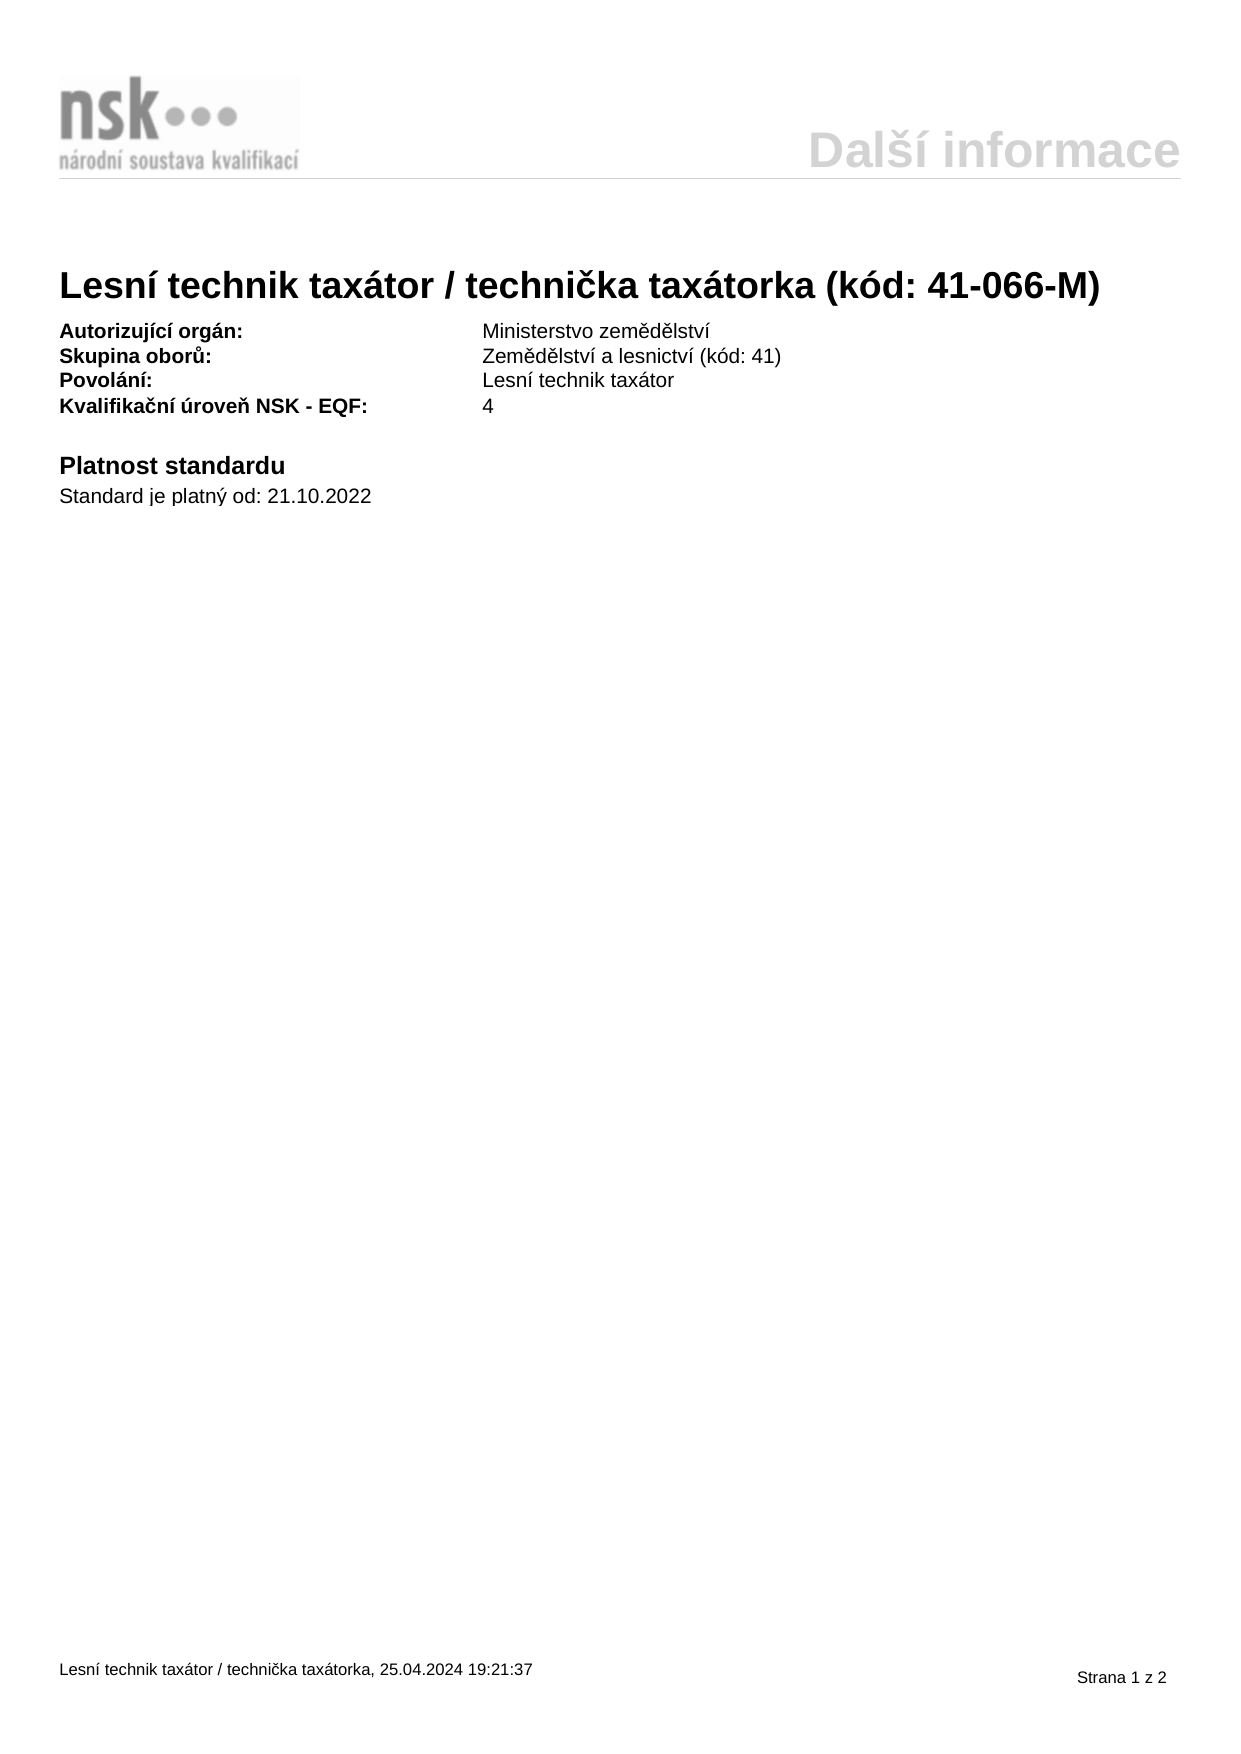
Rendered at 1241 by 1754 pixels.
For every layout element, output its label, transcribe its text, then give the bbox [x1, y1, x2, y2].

table_cell [482, 418, 619, 447]
table_cell [482, 172, 619, 178]
table_header [620, 59, 627, 172]
table_cell [59, 196, 119, 224]
table_cell [627, 506, 861, 806]
table_cell [861, 1106, 1167, 1383]
table_cell [861, 196, 1167, 224]
table_cell [482, 307, 619, 319]
table_cell [861, 418, 1167, 447]
table_cell Skupina oborů: [59, 344, 482, 368]
table_cell Lesní technik taxátor / technička taxátorka (kód: 41-066-M) [59, 224, 1181, 307]
table_cell [619, 506, 627, 806]
table_cell [119, 806, 482, 1106]
table_cell [482, 1384, 619, 1659]
table_header Další informace [627, 59, 1181, 178]
table_cell [119, 196, 482, 224]
table_cell [119, 506, 482, 806]
table_cell 4 [482, 394, 1181, 417]
table_cell [59, 506, 119, 806]
table_cell [59, 1106, 119, 1383]
table_cell [482, 196, 619, 224]
table_cell [482, 506, 619, 806]
table_cell [627, 806, 861, 1106]
table_cell Platnost standardu [59, 448, 1181, 483]
table_cell [119, 307, 482, 319]
table_cell [627, 307, 861, 319]
table_cell [59, 1384, 119, 1659]
table_cell [1167, 418, 1181, 447]
table_cell Povolání: [59, 368, 482, 392]
table_cell [59, 806, 119, 1106]
table_cell [619, 1106, 627, 1383]
table_cell [861, 506, 1167, 806]
table_cell [59, 307, 119, 319]
table_cell [619, 307, 627, 319]
table_cell [627, 196, 861, 224]
table_cell Autorizující orgán: [59, 319, 482, 343]
table_cell [119, 418, 482, 447]
table_cell Strana 1 z 2 [861, 1660, 1167, 1696]
table_cell [861, 307, 1167, 319]
table_cell Zemědělství a lesnictví (kód: 41) [482, 344, 1181, 368]
table_cell [119, 172, 482, 178]
table_cell [619, 418, 627, 447]
table_cell [1167, 196, 1181, 224]
table_cell [119, 1384, 482, 1659]
table_cell [1167, 506, 1181, 806]
table_cell [1167, 806, 1181, 1106]
table_cell [1167, 307, 1181, 319]
table_cell [627, 1106, 861, 1383]
table_cell Lesní technik taxátor / technička taxátorka, 25.04.2024 19:21:37 [59, 1660, 861, 1696]
table_cell [482, 806, 619, 1106]
table_cell [59, 418, 119, 447]
table_cell [619, 1384, 627, 1659]
table_cell [861, 806, 1167, 1106]
table_cell [619, 196, 627, 224]
table_cell [627, 1384, 861, 1659]
table_cell Standard je platný od: 21.10.2022 [59, 484, 1181, 506]
table_cell [119, 1106, 482, 1383]
table_cell [619, 806, 627, 1106]
table_cell [1167, 1384, 1181, 1659]
picture [58, 59, 620, 172]
table_cell Kvalifikační úroveň NSK - EQF: [59, 394, 482, 417]
table_cell Lesní technik taxátor [482, 368, 1181, 393]
table_cell [482, 1106, 619, 1383]
table_cell Ministerstvo zemědělství [482, 319, 1181, 344]
table_cell [59, 172, 119, 178]
table_cell [627, 418, 861, 447]
table_cell [1167, 1106, 1181, 1383]
table_cell [59, 179, 1181, 196]
table_cell [619, 172, 627, 178]
table_cell [861, 1384, 1167, 1659]
table_cell [1167, 1660, 1181, 1696]
